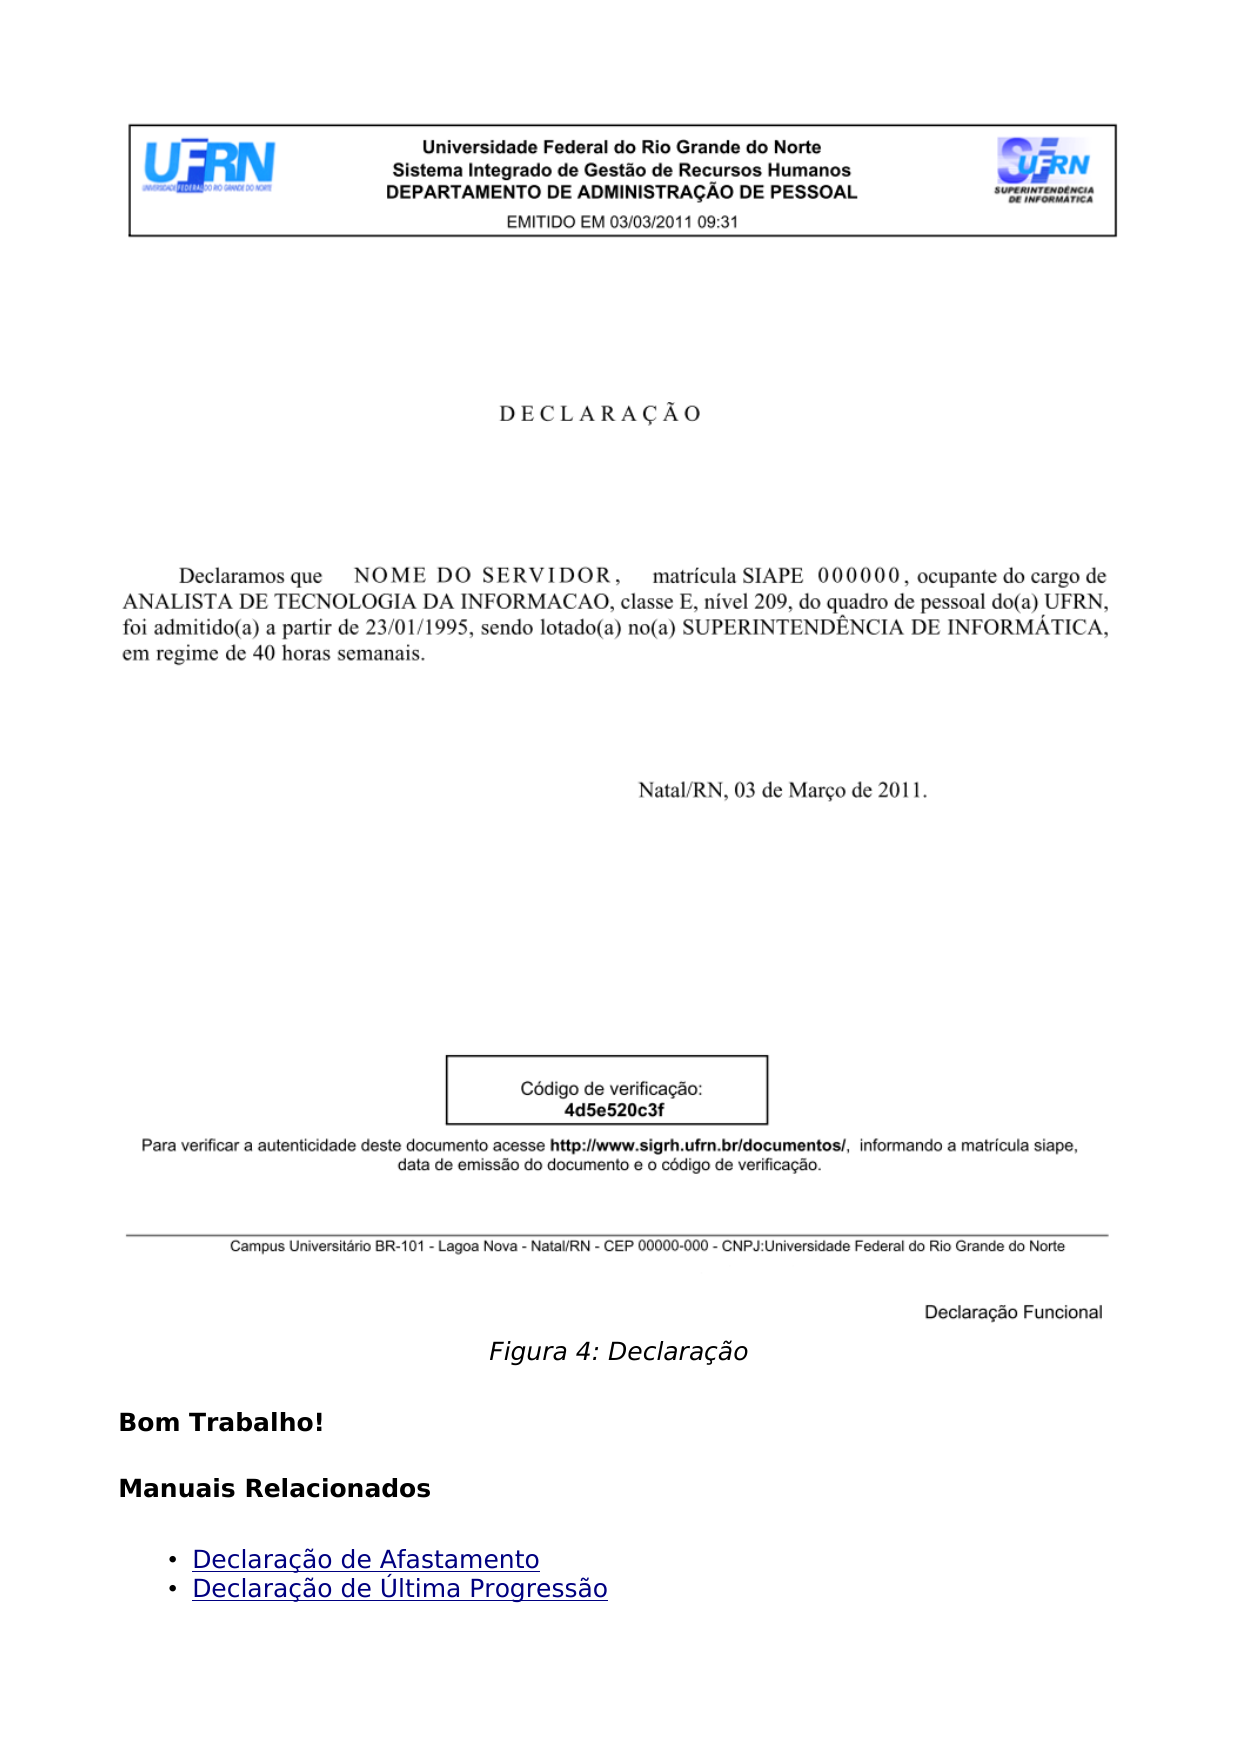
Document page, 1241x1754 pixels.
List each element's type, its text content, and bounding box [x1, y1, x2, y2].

text Figura 4: Declaração [118, 1337, 1122, 1366]
list Declaração de Afastamento [177, 1546, 1122, 1575]
picture [118, 118, 1123, 1337]
subtitle Manuais Relacionados [118, 1474, 1122, 1503]
text Bom Trabalho! [118, 1408, 1122, 1437]
list Declaração de Última Progressão [177, 1575, 1122, 1604]
